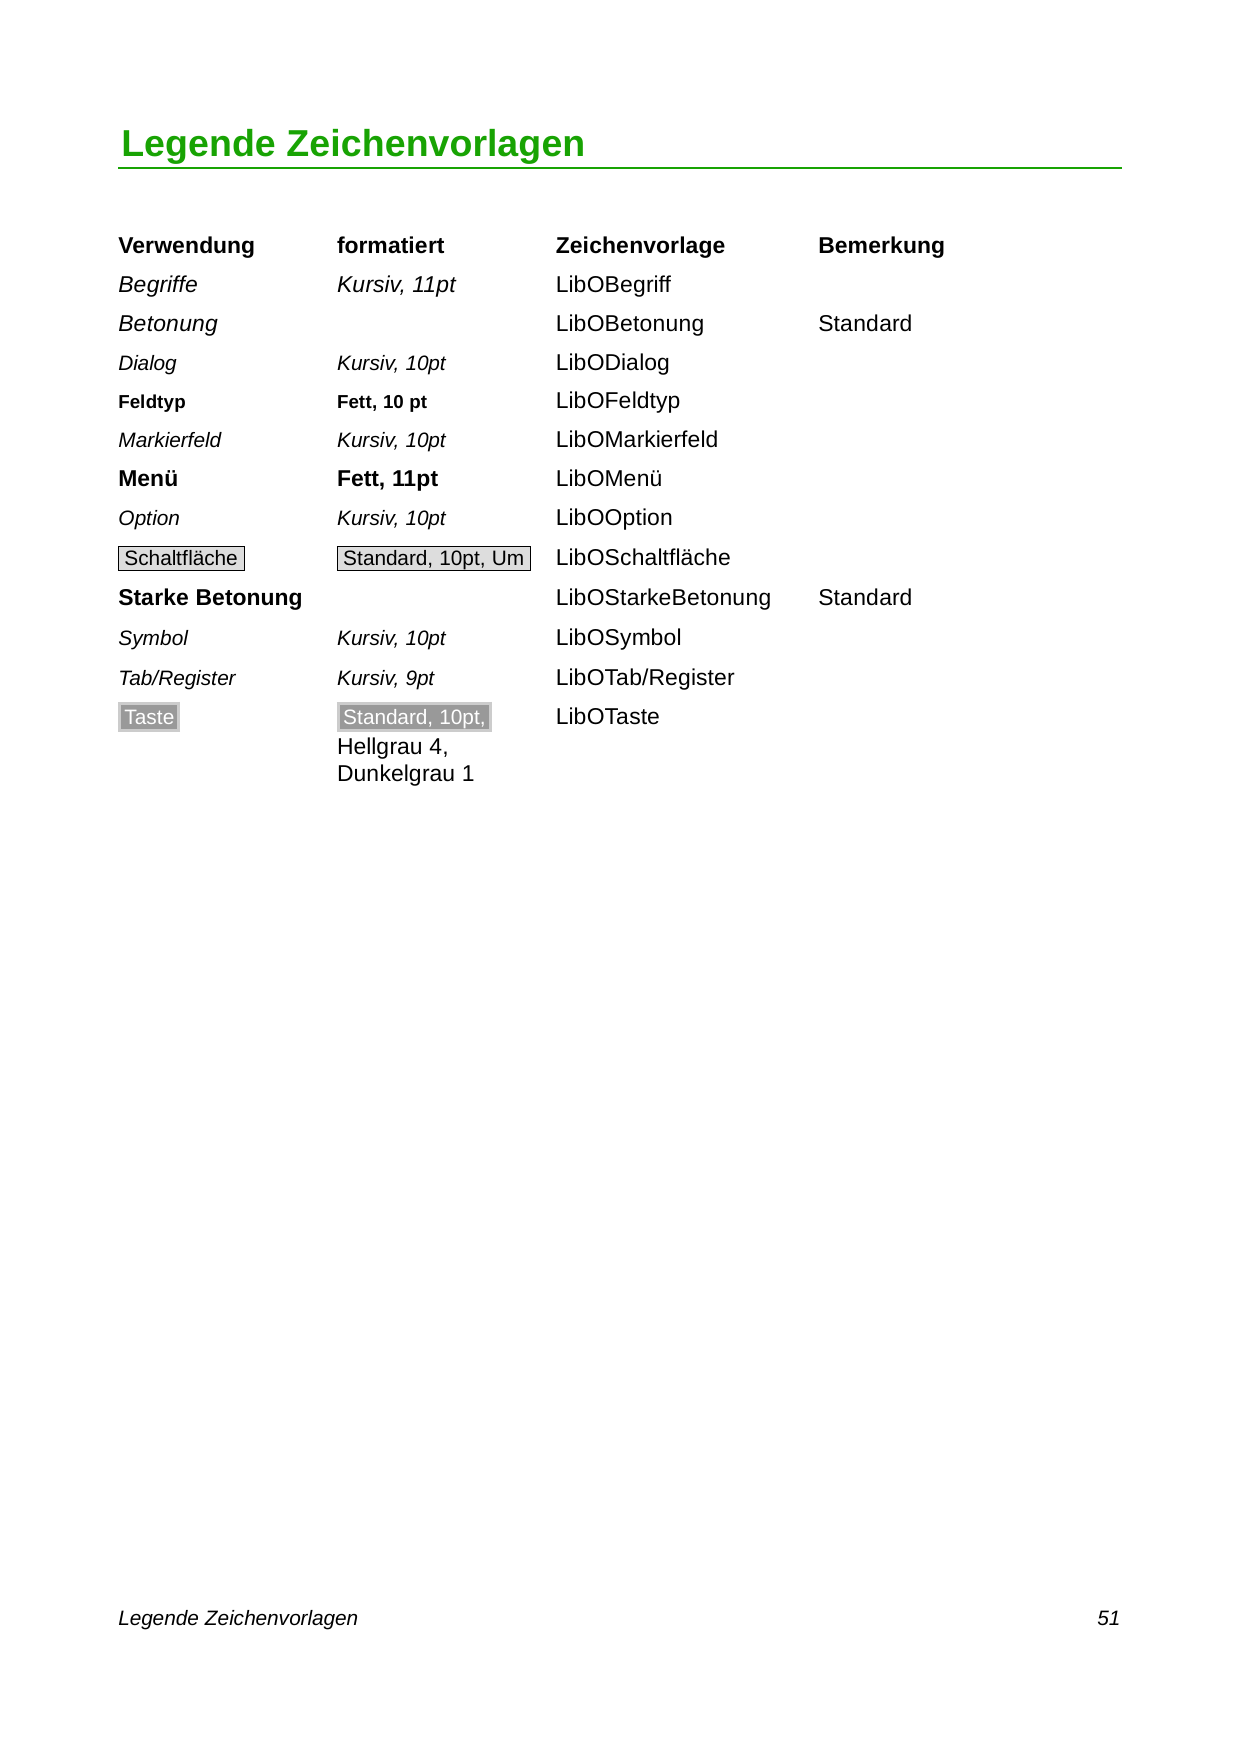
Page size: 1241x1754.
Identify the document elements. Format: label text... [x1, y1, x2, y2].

text Begriffe Kursiv, 11pt LibOBegriff [118, 270, 1122, 297]
text Dialog Kursiv, 10pt LibODialog [118, 348, 1122, 375]
text Markierfeld Kursiv, 10pt LibOMarkierfeld [118, 426, 1122, 453]
text Feldtyp Fett, 10 pt LibOFeldtyp [118, 387, 1122, 414]
subtitle Legende Zeichenvorlagen [118, 118, 1122, 167]
text Betonung LibOBetonung Standard [118, 309, 1122, 336]
text Starke Betonung LibOStarkeBetonung Standard [118, 583, 1122, 610]
text Schaltfläche Standard, 10pt, Um LibOSchaltfläche [118, 542, 1122, 571]
text Verwendung formatiert Zeichenvorlage Bemerkung [118, 231, 1122, 258]
text Menü Fett, 11pt LibOMenü [118, 464, 1122, 492]
text Taste Standard, 10pt, LibOTaste Hellgrau 4, Dunkelgrau 1 [118, 702, 1122, 786]
text Symbol Kursiv, 10pt LibOSymbol [118, 622, 1122, 651]
text Tab/Register Kursiv, 9pt LibOTab/Register [118, 663, 1122, 690]
text Option Kursiv, 10pt LibOOption [118, 503, 1122, 531]
